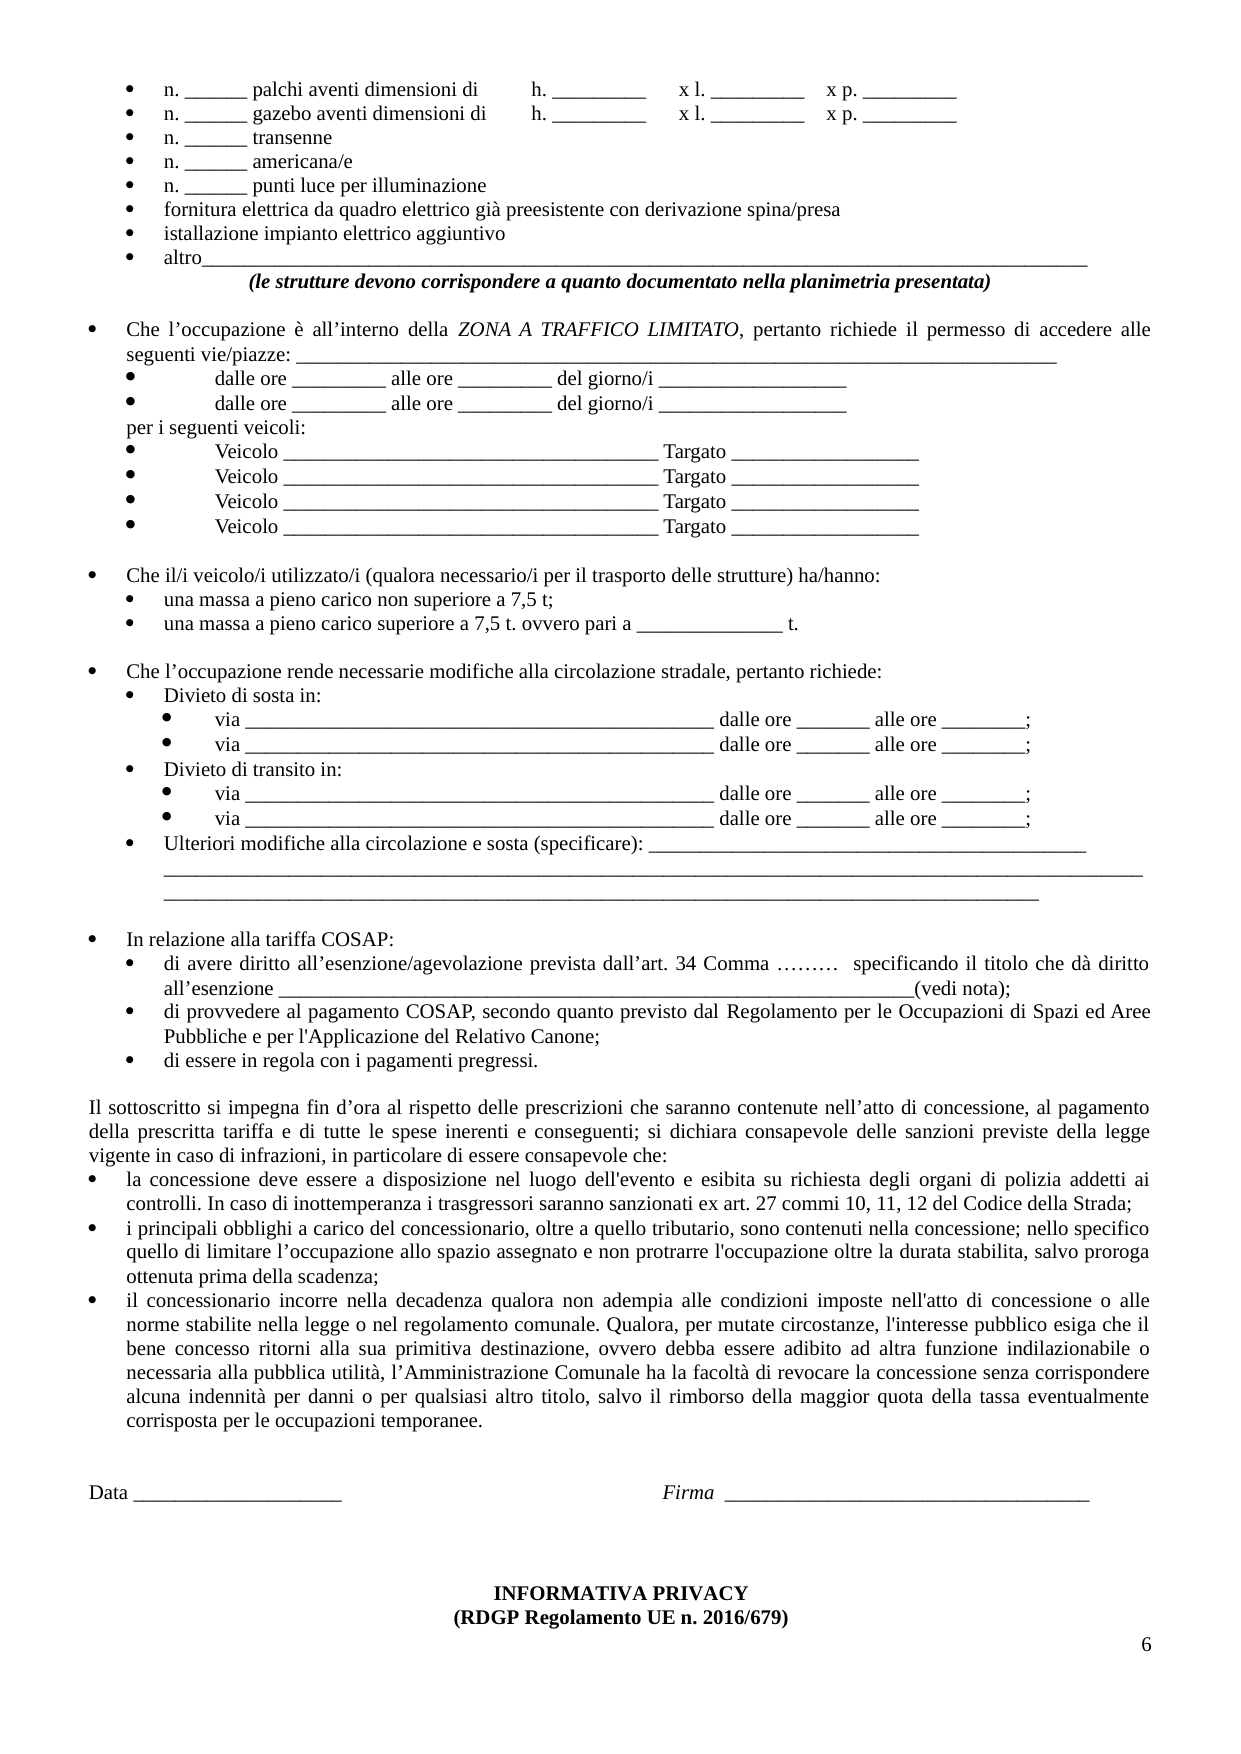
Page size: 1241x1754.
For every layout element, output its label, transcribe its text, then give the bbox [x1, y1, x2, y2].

list Veicolo ____________________________________ Targato __________________ [126, 464, 1152, 489]
list n. ______ gazebo aventi dimensioni di h. _________ x l. _________ x p. _________ [126, 101, 1152, 125]
list via _____________________________________________ dalle ore _______ alle ore ________; [162, 781, 1152, 806]
list Che il/i veicolo/i utilizzato/i (qualora necessario/i per il trasporto delle strutture) ha/hanno: [89, 563, 1152, 587]
list il concessionario incorre nella decadenza qualora non adempia alle condizioni imposte nell'atto di concessione o alle norme stabilite nella legge o nel regolamento comunale. Qualora, per mutate circostanze, l'interesse pubblico esiga che il bene concesso ritorni alla sua primitiva destinazione, ovvero debba essere adibito ad altra funzione indilazionabile o necessaria alla pubblica utilità, l’Amministrazione Comunale ha la facoltà di revocare la concessione senza corrispondere alcuna indennità per danni o per qualsiasi altro titolo, salvo il rimborso della maggior quota della tassa eventualmente corrisposta per le occupazioni temporanee. [89, 1288, 1152, 1432]
list altro_____________________________________________________________________________________ [126, 245, 1152, 269]
list In relazione alla tariffa COSAP: [89, 927, 1152, 951]
list n. ______ palchi aventi dimensioni di h. _________ x l. _________ x p. _________ [126, 77, 1152, 101]
text per i seguenti veicoli: [126, 415, 1152, 439]
list i principali obblighi a carico del concessionario, oltre a quello tributario, sono contenuti nella concessione; nello specifico quello di limitare l’occupazione allo spazio assegnato e non protrarre l'occupazione oltre la durata stabilita, salvo proroga ottenuta prima della scadenza; [89, 1215, 1152, 1288]
list Divieto di sosta in: [126, 683, 1152, 707]
list n. ______ transenne [126, 125, 1152, 149]
text Data ____________________ Firma ___________________________________ [89, 1480, 1152, 1504]
list Divieto di transito in: [126, 757, 1152, 781]
list n. ______ americana/e [126, 149, 1152, 173]
list Veicolo ____________________________________ Targato __________________ [126, 489, 1152, 514]
list n. ______ punti luce per illuminazione [126, 173, 1152, 197]
text (le strutture devono corrispondere a quanto documentato nella planimetria presentata) [89, 269, 1152, 293]
list una massa a pieno carico superiore a 7,5 t. ovvero pari a ______________ t. [126, 611, 1152, 635]
list di avere diritto all’esenzione/agevolazione prevista dall’art. 34 Comma ……… specificando il titolo che dà diritto all’esenzione _____________________________________________________________(vedi nota); [126, 951, 1152, 999]
list Ulteriori modifiche alla circolazione e sosta (specificare): __________________________________________ [126, 831, 1152, 855]
list via _____________________________________________ dalle ore _______ alle ore ________; [162, 707, 1152, 732]
list INFORMATIVA PRIVACY [90, 1581, 1152, 1605]
text Il sottoscritto si impegna fin d’ora al rispetto delle prescrizioni che saranno contenute nell’atto di concessione, al pagamento della prescritta tariffa e di tutte le spese inerenti e conseguenti; si dichiara consapevole delle sanzioni previste della legge vigente in caso di infrazioni, in particolare di essere consapevole che: [89, 1095, 1152, 1167]
list fornitura elettrica da quadro elettrico già preesistente con derivazione spina/presa [126, 197, 1152, 221]
list Che l’occupazione è all’interno della ZONA A TRAFFICO LIMITATO, pertanto richiede il permesso di accedere alle seguenti vie/piazze: _________________________________________________________________________ [89, 317, 1152, 366]
list via _____________________________________________ dalle ore _______ alle ore ________; [162, 806, 1152, 831]
list Veicolo ____________________________________ Targato __________________ [126, 439, 1152, 464]
list dalle ore _________ alle ore _________ del giorno/i __________________ [126, 390, 1152, 415]
list di essere in regola con i pagamenti pregressi. [126, 1048, 1152, 1072]
list (RDGP Regolamento UE n. 2016/679) [90, 1605, 1152, 1629]
list via _____________________________________________ dalle ore _______ alle ore ________; [162, 732, 1152, 757]
list Che l’occupazione rende necessarie modifiche alla circolazione stradale, pertanto richiede: [89, 659, 1152, 683]
list istallazione impianto elettrico aggiuntivo [126, 221, 1152, 245]
list la concessione deve essere a disposizione nel luogo dell'evento e esibita su richiesta degli organi di polizia addetti ai controlli. In caso di inottemperanza i trasgressori saranno sanzionati ex art. 27 commi 10, 11, 12 del Codice della Strada; [89, 1167, 1152, 1215]
list una massa a pieno carico non superiore a 7,5 t; [126, 587, 1152, 611]
list Veicolo ____________________________________ Targato __________________ [126, 514, 1152, 539]
list dalle ore _________ alle ore _________ del giorno/i __________________ [126, 366, 1152, 390]
text __________________________________________________________________________________________________________________________________________________________________________________ [164, 855, 1152, 903]
list di provvedere al pagamento COSAP, secondo quanto previsto dal Regolamento per le Occupazioni di Spazi ed Aree Pubbliche e per l'Applicazione del Relativo Canone; [126, 999, 1152, 1048]
